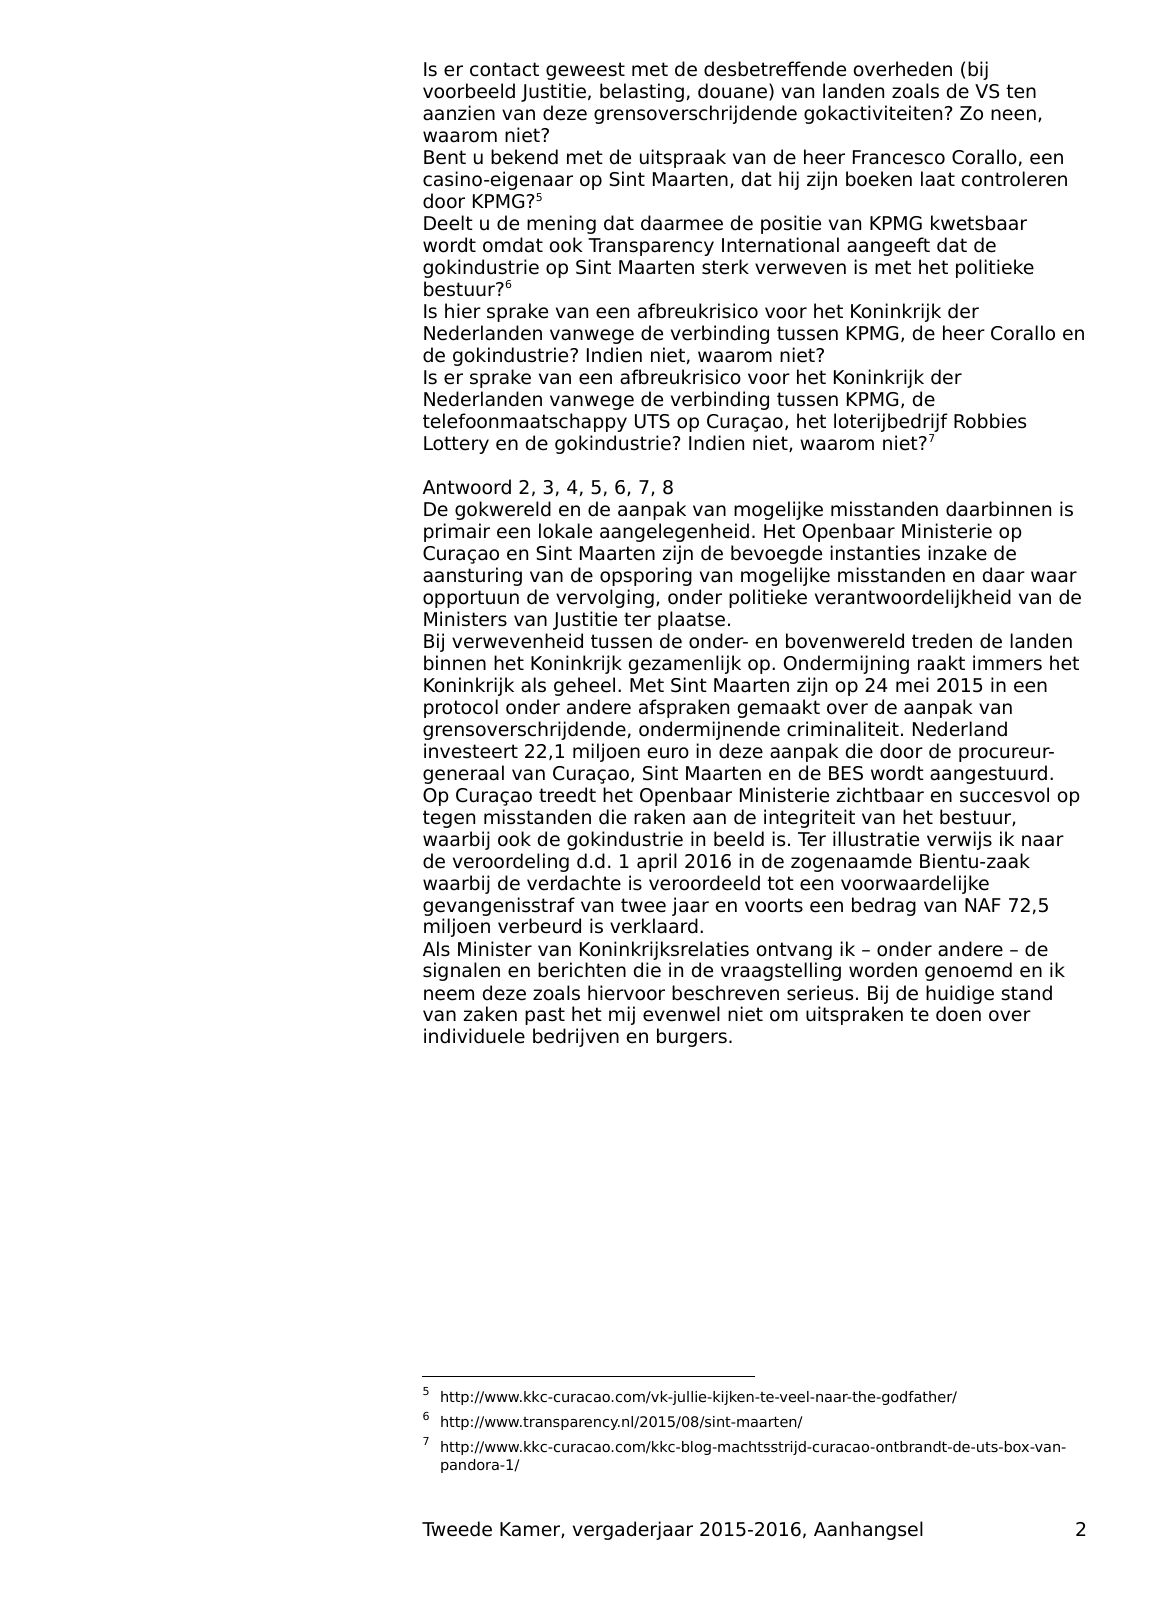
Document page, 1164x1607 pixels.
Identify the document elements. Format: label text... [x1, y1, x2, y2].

text Antwoord 2, 3, 4, 5, 6, 7, 8 [422, 477, 1087, 499]
text Deelt u de mening dat daarmee de positie van KPMG kwetsbaar wordt omdat ook Transparency International aangeeft dat de gokindustrie op Sint Maarten sterk verweven is met het politieke bestuur? [422, 213, 1087, 301]
text De gokwereld en de aanpak van mogelijke misstanden daarbinnen is primair een lokale aangelegenheid. Het Openbaar Ministerie op Curaçao en Sint Maarten zijn de bevoegde instanties inzake de aansturing van de opsporing van mogelijke misstanden en daar waar opportuun de vervolging, onder politieke verantwoordelijkheid van de Ministers van Justitie ter plaatse. [422, 499, 1087, 631]
text Op Curaçao treedt het Openbaar Ministerie zichtbaar en succesvol op tegen misstanden die raken aan de integriteit van het bestuur, waarbij ook de gokindustrie in beeld is. Ter illustratie verwijs ik naar de veroordeling d.d. 1 april 2016 in de zogenaamde Bientu-zaak waarbij de verdachte is veroordeeld tot een voorwaardelijke gevangenisstraf van twee jaar en voorts een bedrag van NAF 72,5 miljoen verbeurd is verklaard. [422, 784, 1087, 938]
text Is er sprake van een afbreukrisico voor het Koninkrijk der Nederlanden vanwege de verbinding tussen KPMG, de telefoonmaatschappy UTS op Curaçao, het loterijbedrijf Robbies Lottery en de gokindustrie? Indien niet, waarom niet? [422, 367, 1087, 455]
text Als Minister van Koninkrijksrelaties ontvang ik – onder andere – de signalen en berichten die in de vraagstelling worden genoemd en ik neem deze zoals hiervoor beschreven serieus. Bij de huidige stand van zaken past het mij evenwel niet om uitspraken te doen over individuele bedrijven en burgers. [422, 938, 1087, 1048]
text Bent u bekend met de uitspraak van de heer Francesco Corallo, een casino-eigenaar op Sint Maarten, dat hij zijn boeken laat controleren door KPMG? [422, 147, 1087, 213]
text Is er contact geweest met de desbetreffende overheden (bij voorbeeld Justitie, belasting, douane) van landen zoals de VS ten aanzien van deze grensoverschrijdende gokactiviteiten? Zo neen, waarom niet? [422, 59, 1087, 147]
text http://www.kkc-curacao.com/kkc-blog-machtsstrijd-curacao-ontbrandt-de-uts-box-van-pandora-1/ [422, 1435, 1087, 1474]
text Bij verwevenheid tussen de onder- en bovenwereld treden de landen binnen het Koninkrijk gezamenlijk op. Ondermijning raakt immers het Koninkrijk als geheel. Met Sint Maarten zijn op 24 mei 2015 in een protocol onder andere afspraken gemaakt over de aanpak van grensoverschrijdende, ondermijnende criminaliteit. Nederland investeert 22,1 miljoen euro in deze aanpak die door de procureur-generaal van Curaçao, Sint Maarten en de BES wordt aangestuurd. [422, 631, 1087, 784]
text http://www.kkc-curacao.com/vk-jullie-kijken-te-veel-naar-the-godfather/ [422, 1385, 1087, 1407]
text Is hier sprake van een afbreukrisico voor het Koninkrijk der Nederlanden vanwege de verbinding tussen KPMG, de heer Corallo en de gokindustrie? Indien niet, waarom niet? [422, 301, 1087, 367]
text http://www.transparency.nl/2015/08/sint-maarten/ [422, 1410, 1087, 1432]
